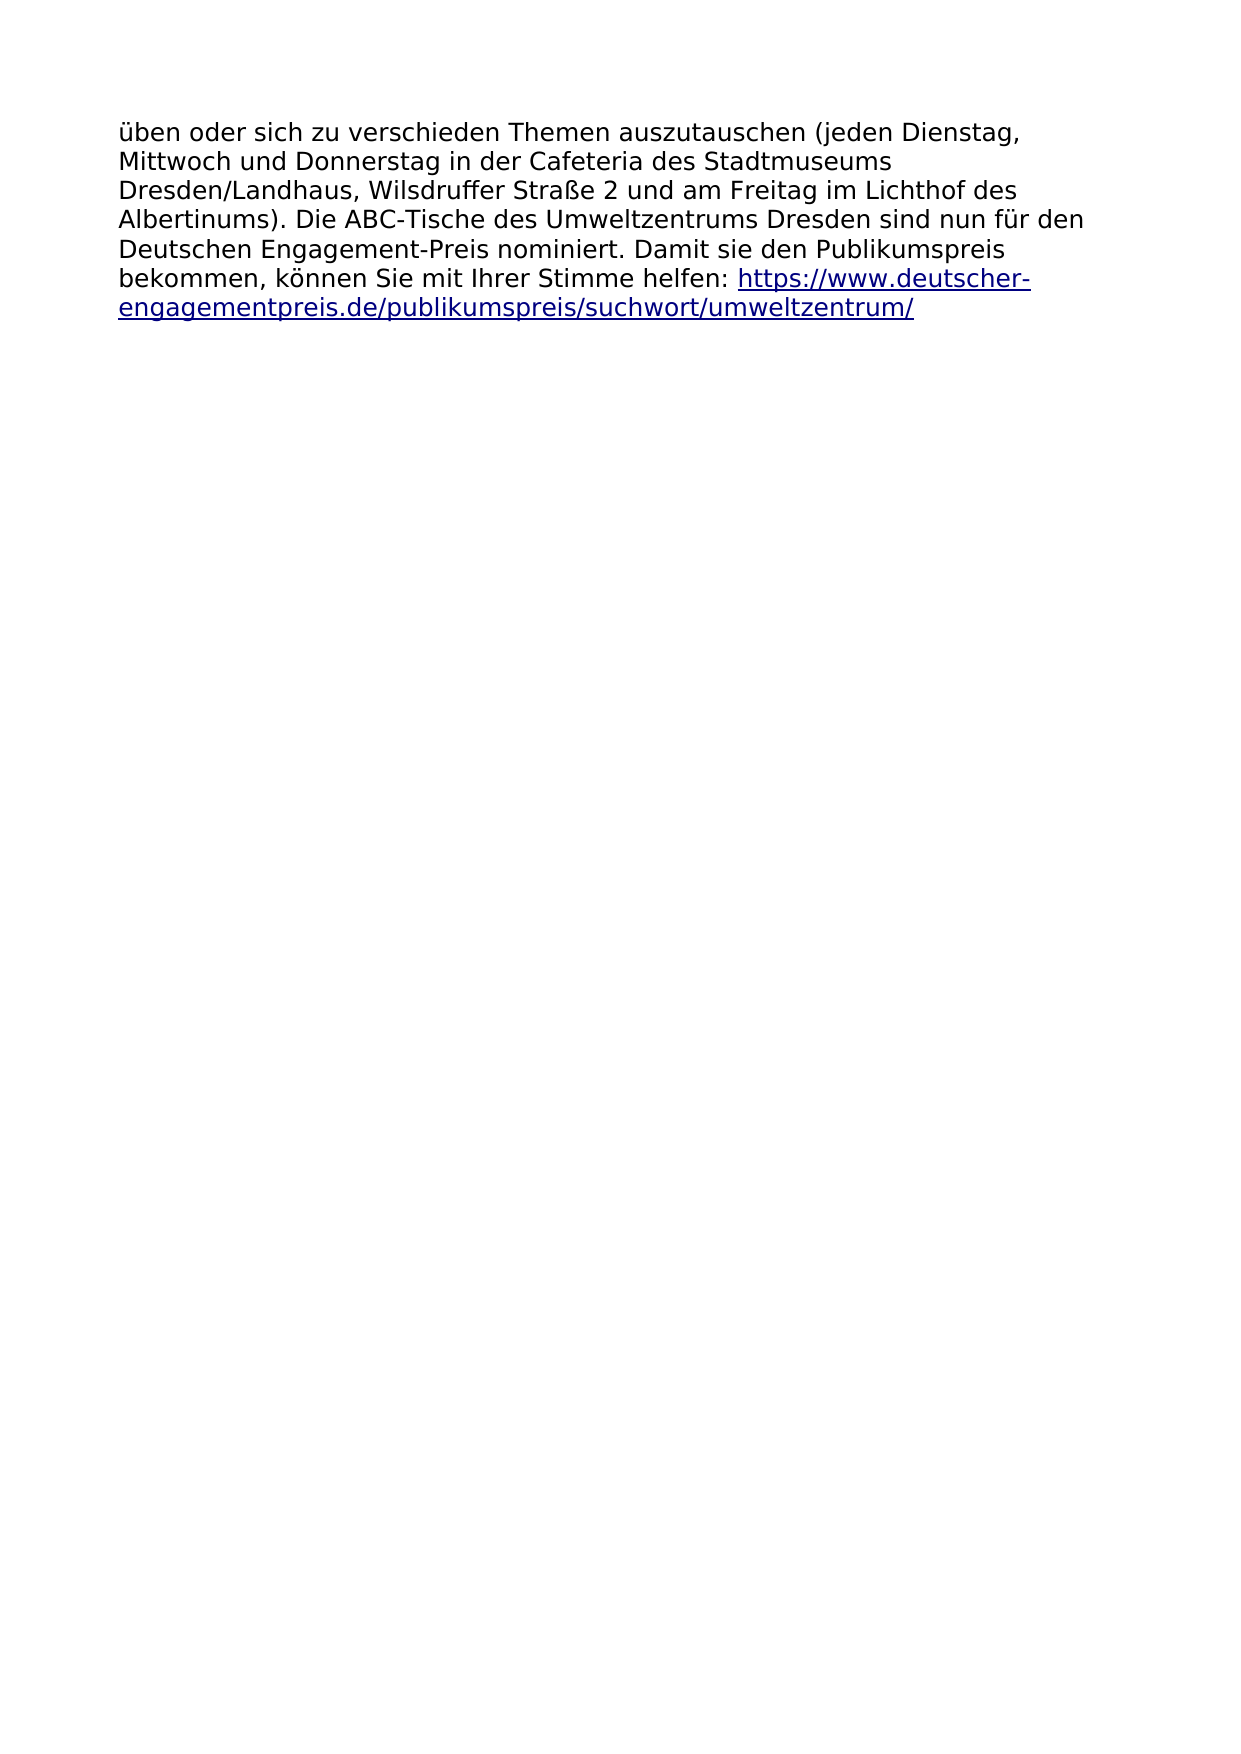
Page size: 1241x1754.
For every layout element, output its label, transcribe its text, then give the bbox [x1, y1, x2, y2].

text üben oder sich zu verschieden Themen auszutauschen (jeden Dienstag, Mittwoch und Donnerstag in der Cafeteria des Stadtmuseums Dresden/Landhaus, Wilsdruffer Straße 2 und am Freitag im Lichthof des Albertinums). Die ABC-Tische des Umweltzentrums Dresden sind nun für den Deutschen Engagement-Preis nominiert. Damit sie den Publikumspreis bekommen, können Sie mit Ihrer Stimme helfen: https://www.deutscher-engagementpreis.de/publikumspreis/suchwort/umweltzentrum/ [118, 118, 1122, 322]
